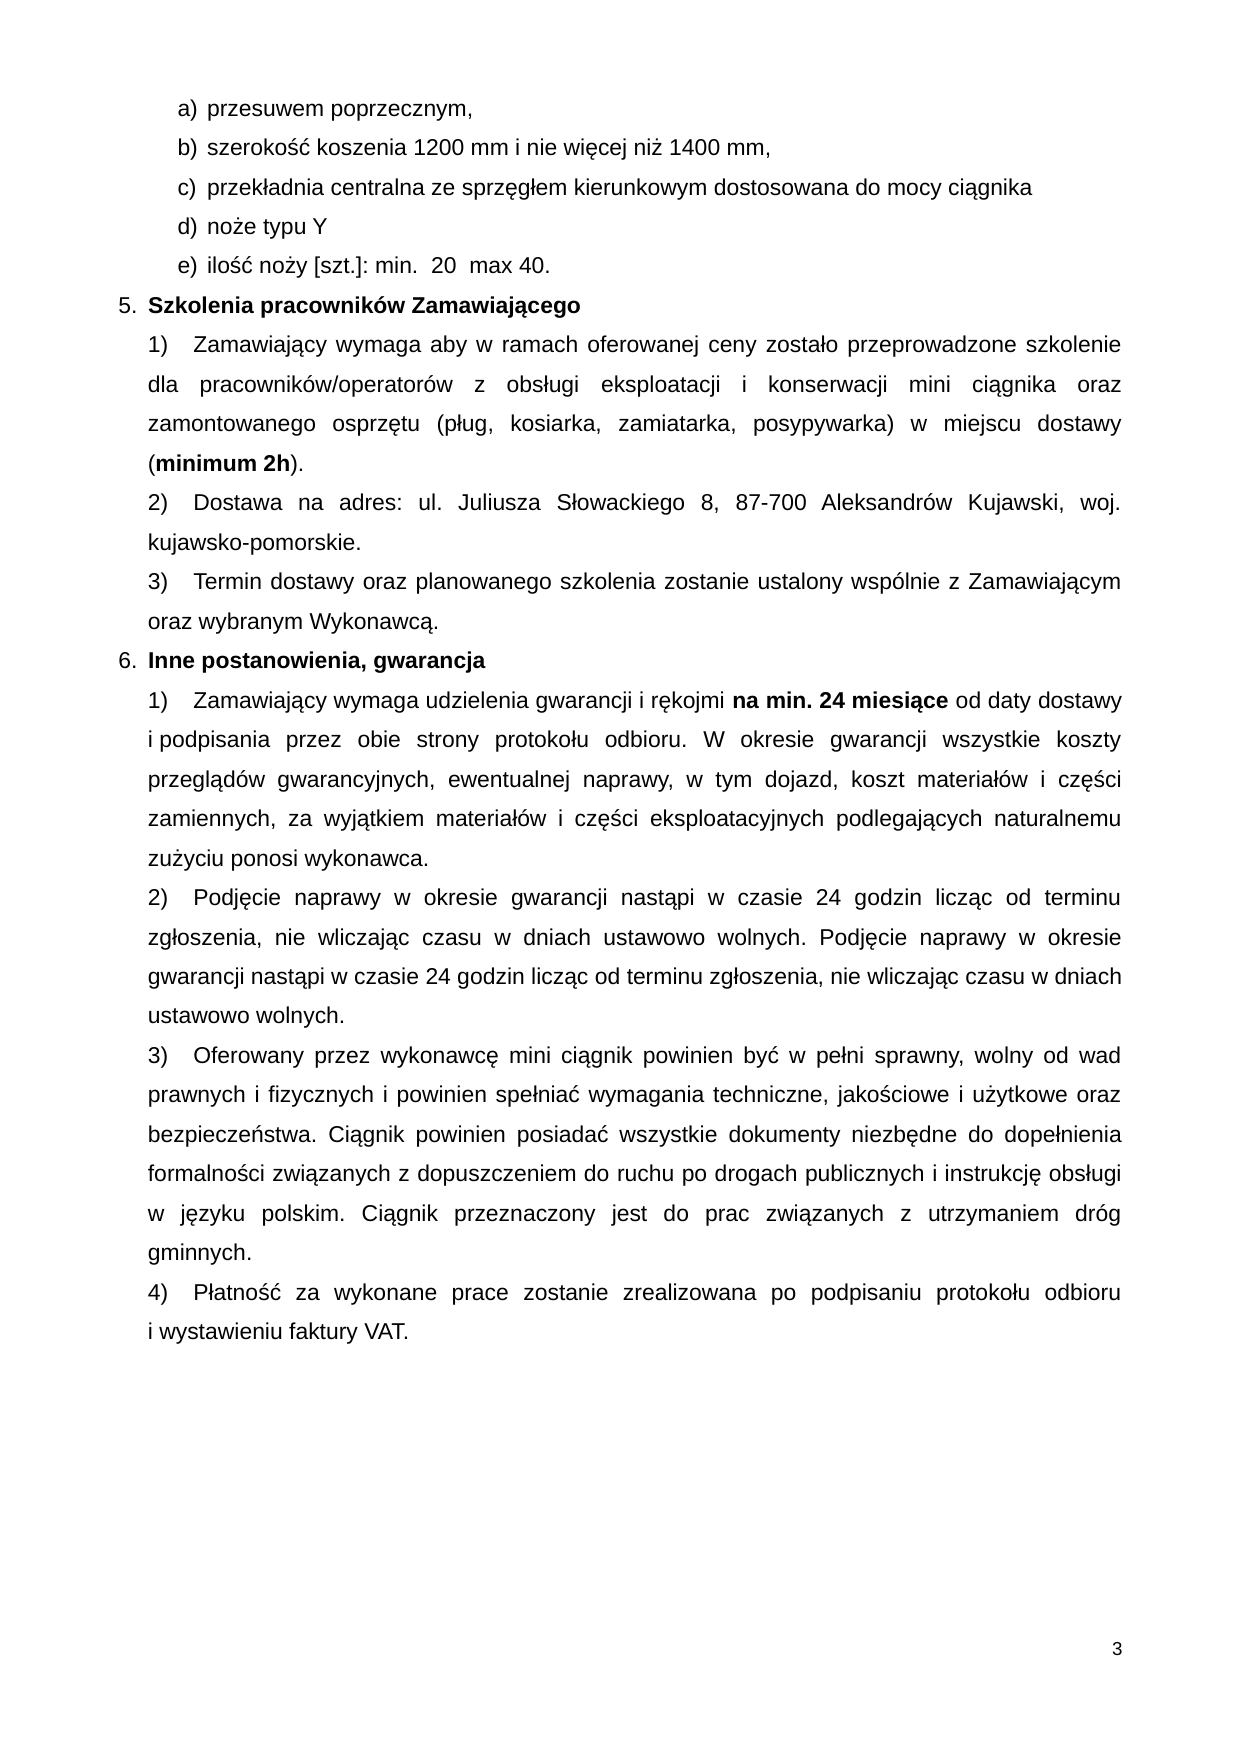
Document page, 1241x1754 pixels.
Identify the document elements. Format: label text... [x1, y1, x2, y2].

list noże typu Y [177, 213, 1122, 239]
list przesuwem poprzecznym, [177, 94, 1122, 121]
list przekładnia centralna ze sprzęgłem kierunkowym dostosowana do mocy ciągnika [177, 173, 1122, 200]
list szerokość koszenia 1200 mm i nie więcej niż 1400 mm, [177, 134, 1122, 160]
list Inne postanowienia, gwarancja [118, 647, 1122, 673]
list Dostawa na adres: ul. Juliusza Słowackiego 8, 87-700 Aleksandrów Kujawski, woj. kujawsko-pomorskie. [148, 489, 1122, 555]
list Zamawiający wymaga aby w ramach oferowanej ceny zostało przeprowadzone szkolenie dla pracowników/operatorów z obsługi eksploatacji i konserwacji mini ciągnika oraz zamontowanego osprzętu (pług, kosiarka, zamiatarka, posypywarka) w miejscu dostawy (minimum 2h). [148, 331, 1122, 476]
list Szkolenia pracowników Zamawiającego [118, 292, 1122, 318]
list Płatność za wykonane prace zostanie zrealizowana po podpisaniu protokołu odbioru i wystawieniu faktury VAT. [148, 1279, 1122, 1345]
list Podjęcie naprawy w okresie gwarancji nastąpi w czasie 24 godzin licząc od terminu zgłoszenia, nie wliczając czasu w dniach ustawowo wolnych. Podjęcie naprawy w okresie gwarancji nastąpi w czasie 24 godzin licząc od terminu zgłoszenia, nie wliczając czasu w dniach ustawowo wolnych. [148, 884, 1122, 1029]
list Termin dostawy oraz planowanego szkolenia zostanie ustalony wspólnie z Zamawiającym oraz wybranym Wykonawcą. [148, 568, 1122, 634]
list Zamawiający wymaga udzielenia gwarancji i rękojmi na min. 24 miesiące od daty dostawy i podpisania przez obie strony protokołu odbioru. W okresie gwarancji wszystkie koszty przeglądów gwarancyjnych, ewentualnej naprawy, w tym dojazd, koszt materiałów i części zamiennych, za wyjątkiem materiałów i części eksploatacyjnych podlegających naturalnemu zużyciu ponosi wykonawca. [148, 687, 1122, 871]
list Oferowany przez wykonawcę mini ciągnik powinien być w pełni sprawny, wolny od wad prawnych i fizycznych i powinien spełniać wymagania techniczne, jakościowe i użytkowe oraz bezpieczeństwa. Ciągnik powinien posiadać wszystkie dokumenty niezbędne do dopełnienia formalności związanych z dopuszczeniem do ruchu po drogach publicznych i instrukcję obsługi w języku polskim. Ciągnik przeznaczony jest do prac związanych z utrzymaniem dróg gminnych. [148, 1042, 1122, 1266]
list ilość noży [szt.]: min. 20 max 40. [177, 252, 1122, 279]
